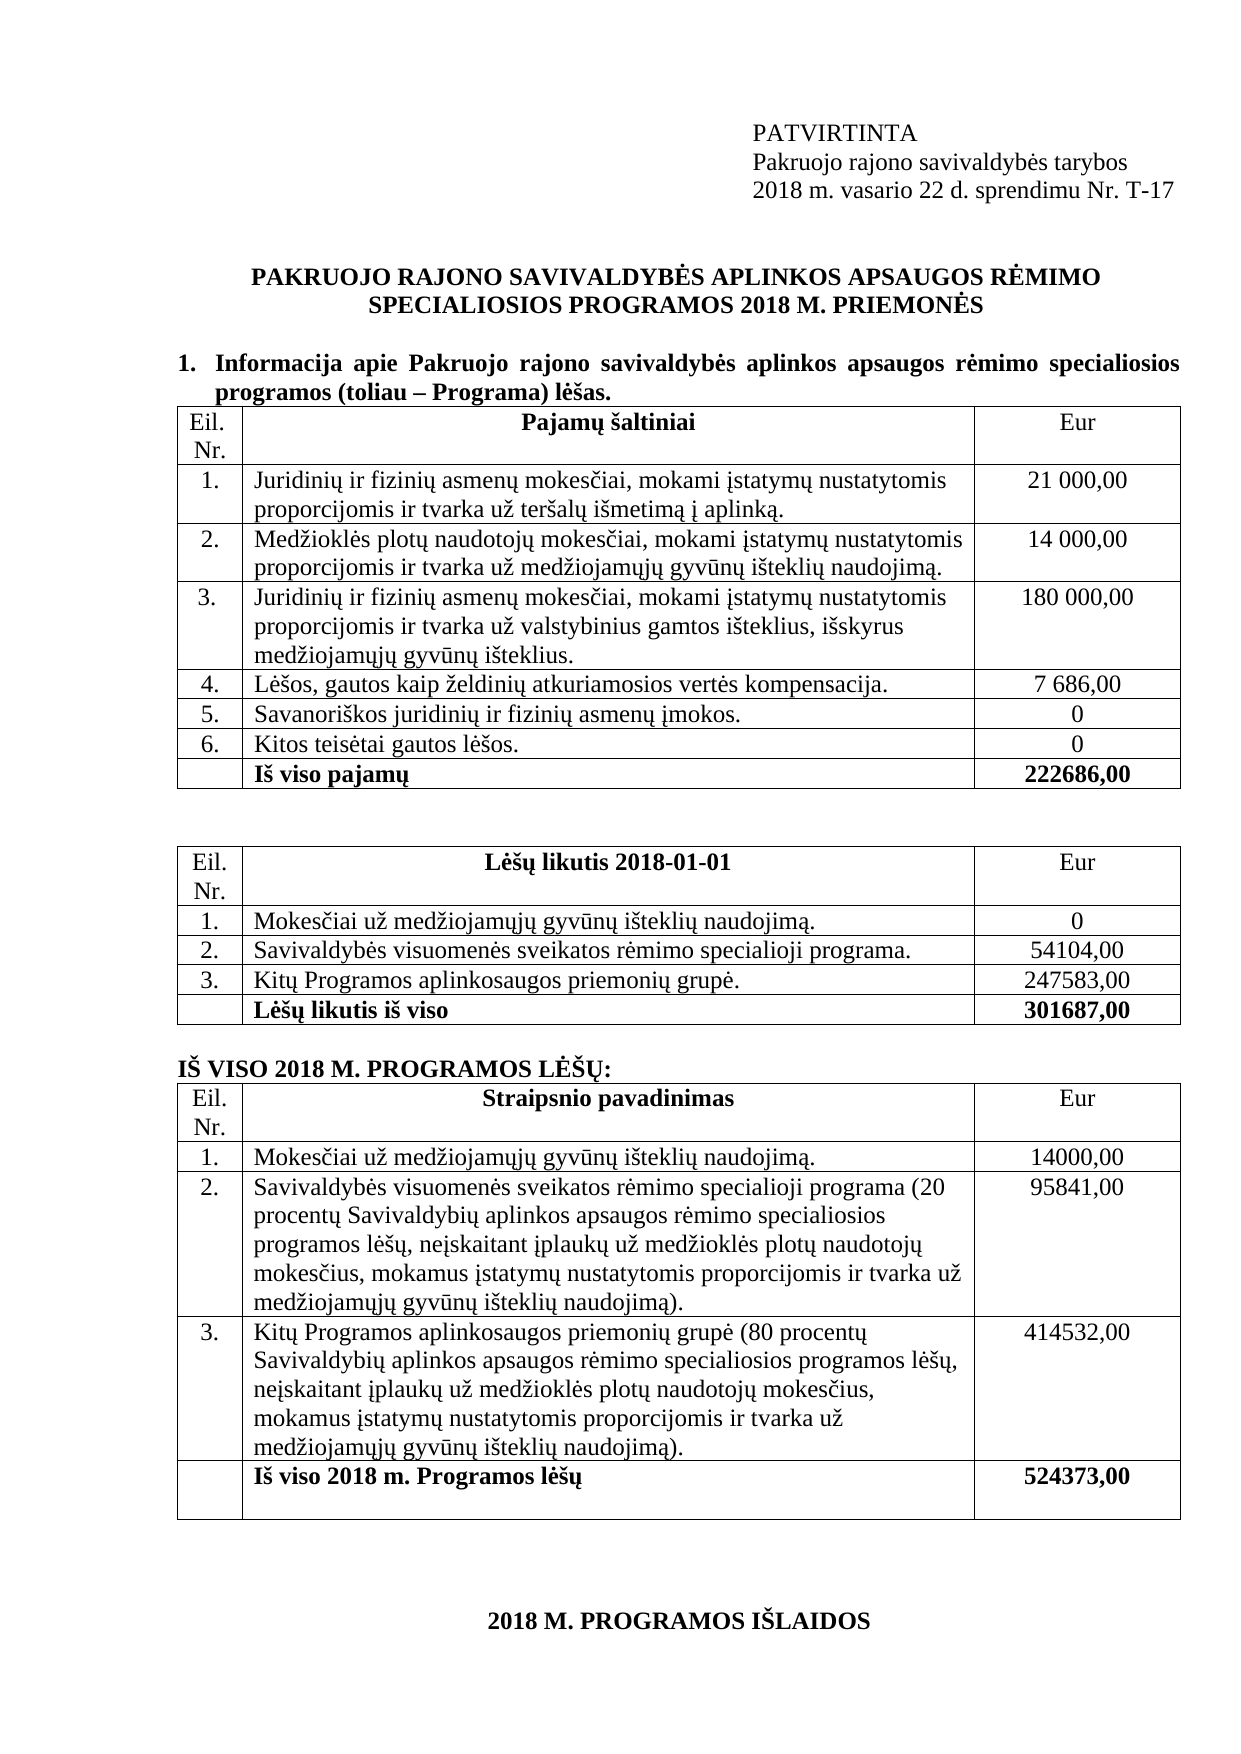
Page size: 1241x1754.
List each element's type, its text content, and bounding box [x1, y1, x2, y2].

table_cell Iš viso pajamų [243, 759, 974, 788]
table_header Eur [975, 847, 1180, 905]
table_cell 7 686,00 [975, 670, 1180, 698]
table_cell 524373,00 [975, 1461, 1180, 1519]
text 2018 M. PROGRAMOS IŠLAIDOS [177, 1606, 1181, 1635]
table_cell Juridinių ir fizinių asmenų mokesčiai, mokami įstatymų nustatytomis proporcijomis ir tvarka už valstybinius gamtos išteklius, išskyrus medžiojamųjų gyvūnų išteklius. [243, 582, 974, 668]
table_cell 6. [178, 729, 242, 758]
text SPECIALIOSIOS PROGRAMOS 2018 M. PRIEMONĖS [177, 291, 1181, 319]
table_cell [178, 1461, 242, 1519]
table_cell Iš viso 2018 m. Programos lėšų [243, 1461, 974, 1519]
table_header Straipsnio pavadinimas [243, 1084, 974, 1141]
table_header Eur [975, 1084, 1180, 1141]
table_cell 1. [178, 1142, 242, 1171]
table_cell 54104,00 [975, 936, 1180, 964]
table_header Eil. Nr. [178, 407, 242, 464]
table_cell 5. [178, 699, 242, 728]
table_header Eil. Nr. [178, 1084, 242, 1141]
table_cell Savanoriškos juridinių ir fizinių asmenų įmokos. [243, 699, 974, 728]
table_cell 0 [975, 729, 1180, 758]
table_cell 2. [178, 1172, 242, 1316]
table_cell 1. [178, 906, 242, 934]
table_cell 1. [178, 465, 242, 523]
table_cell Kitos teisėtai gautos lėšos. [243, 729, 974, 758]
table_cell 4. [178, 670, 242, 698]
table_cell 222686,00 [975, 759, 1180, 788]
table_cell Lėšų likutis iš viso [243, 995, 974, 1024]
text PATVIRTINTA [677, 118, 1181, 147]
table_cell 3. [178, 1317, 242, 1460]
table_cell Kitų Programos aplinkosaugos priemonių grupė. [243, 965, 974, 994]
table_cell 0 [975, 906, 1180, 934]
table_cell 2. [178, 524, 242, 581]
table_cell Mokesčiai už medžiojamųjų gyvūnų išteklių naudojimą. [243, 1142, 974, 1171]
text Pakruojo rajono savivaldybės tarybos [702, 147, 1181, 176]
table_cell Medžioklės plotų naudotojų mokesčiai, mokami įstatymų nustatytomis proporcijomis ir tvarka už medžiojamųjų gyvūnų išteklių naudojimą. [243, 524, 974, 581]
table_cell Kitų Programos aplinkosaugos priemonių grupė (80 procentų Savivaldybių aplinkos apsaugos rėmimo specialiosios programos lėšų, neįskaitant įplaukų už medžioklės plotų naudotojų mokesčius, mokamus įstatymų nustatytomis proporcijomis ir tvarka už medžiojamųjų gyvūnų išteklių naudojimą). [243, 1317, 974, 1460]
table_header Pajamų šaltiniai [243, 407, 974, 464]
table_header Eur [975, 407, 1180, 464]
list Informacija apie Pakruojo rajono savivaldybės aplinkos apsaugos rėmimo specialiosios programos (toliau – Programa) lėšas. [177, 348, 1181, 406]
table_cell 3. [178, 965, 242, 994]
table_cell 2. [178, 936, 242, 964]
table_cell 14 000,00 [975, 524, 1180, 581]
table_cell Savivaldybės visuomenės sveikatos rėmimo specialioji programa (20 procentų Savivaldybių aplinkos apsaugos rėmimo specialiosios programos lėšų, neįskaitant įplaukų už medžioklės plotų naudotojų mokesčius, mokamus įstatymų nustatytomis proporcijomis ir tvarka už medžiojamųjų gyvūnų išteklių naudojimą). [243, 1172, 974, 1316]
table_cell 0 [975, 699, 1180, 728]
table_cell [178, 995, 242, 1024]
table_cell [178, 759, 242, 788]
table_cell 95841,00 [975, 1172, 1180, 1316]
table_cell Savivaldybės visuomenės sveikatos rėmimo specialioji programa. [243, 936, 974, 964]
table_cell Mokesčiai už medžiojamųjų gyvūnų išteklių naudojimą. [243, 906, 974, 934]
text IŠ VISO 2018 M. PROGRAMOS LĖŠŲ: [177, 1054, 1181, 1082]
text 2018 m. vasario 22 d. sprendimu Nr. T-17 [702, 176, 1181, 204]
table_cell 3. [178, 582, 242, 668]
table_cell 180 000,00 [975, 582, 1180, 668]
table_cell 414532,00 [975, 1317, 1180, 1460]
table_header Lėšų likutis 2018-01-01 [243, 847, 974, 905]
table_cell 21 000,00 [975, 465, 1180, 523]
text PAKRUOJO RAJONO SAVIVALDYBĖS APLINKOS APSAUGOS RĖMIMO [177, 262, 1181, 291]
table_cell 247583,00 [975, 965, 1180, 994]
table_cell Juridinių ir fizinių asmenų mokesčiai, mokami įstatymų nustatytomis proporcijomis ir tvarka už teršalų išmetimą į aplinką. [243, 465, 974, 523]
table_cell Lėšos, gautos kaip želdinių atkuriamosios vertės kompensacija. [243, 670, 974, 698]
table_header Eil. Nr. [178, 847, 242, 905]
table_cell 14000,00 [975, 1142, 1180, 1171]
table_cell 301687,00 [975, 995, 1180, 1024]
